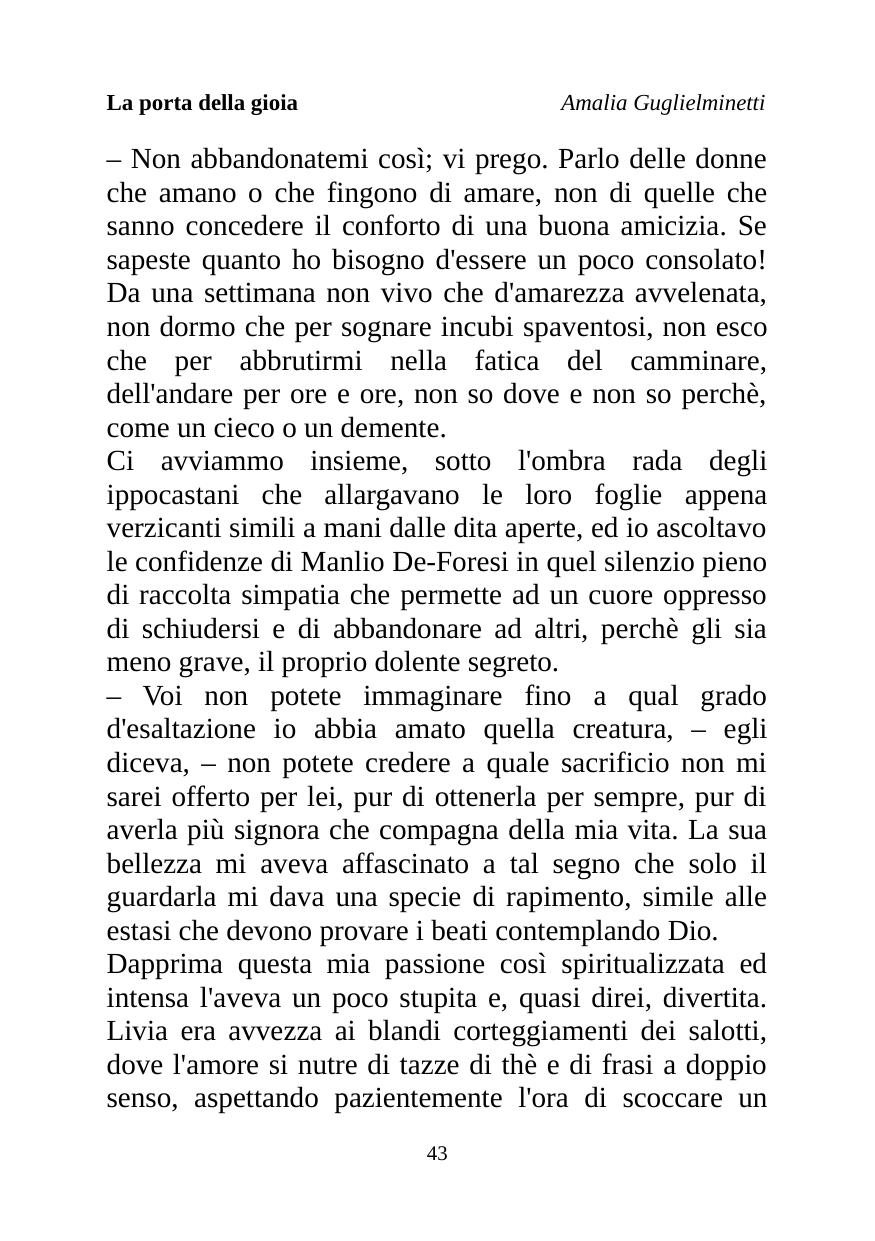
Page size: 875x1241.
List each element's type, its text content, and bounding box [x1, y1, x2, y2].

text Dapprima questa mia passione così spiritualizzata ed intensa l'aveva un poco stupita e, quasi direi, divertita. Livia era avvezza ai blandi corteggiamenti dei salotti, dove l'amore si nutre di tazze di thè e di frasi a doppio senso, aspettando pazientemente l'ora di scoccare un [106, 946, 768, 1114]
text – Non abbandonatemi così; vi prego. Parlo delle donne che amano o che fingono di amare, non di quelle che sanno concedere il conforto di una buona amicizia. Se sapeste quanto ho bisogno d'essere un poco consolato! Da una settimana non vivo che d'amarezza avvelenata, non dormo che per sognare incubi spaventosi, non esco che per abbrutirmi nella fatica del camminare, dell'andare per ore e ore, non so dove e non so perchè, come un cieco o un demente. [106, 141, 768, 443]
text Ci avviammo insieme, sotto l'ombra rada degli ippocastani che allargavano le loro foglie appena verzicanti simili a mani dalle dita aperte, ed io ascoltavo le confidenze di Manlio De-Foresi in quel silenzio pieno di raccolta simpatia che permette ad un cuore oppresso di schiudersi e di abbandonare ad altri, perchè gli sia meno grave, il proprio dolente segreto. [106, 443, 768, 678]
text – Voi non potete immaginare fino a qual grado d'esaltazione io abbia amato quella creatura, – egli diceva, – non potete credere a quale sacrificio non mi sarei offerto per lei, pur di ottenerla per sempre, pur di averla più signora che compagna della mia vita. La sua bellezza mi aveva affascinato a tal segno che solo il guardarla mi dava una specie di rapimento, simile alle estasi che devono provare i beati contemplando Dio. [106, 678, 768, 946]
